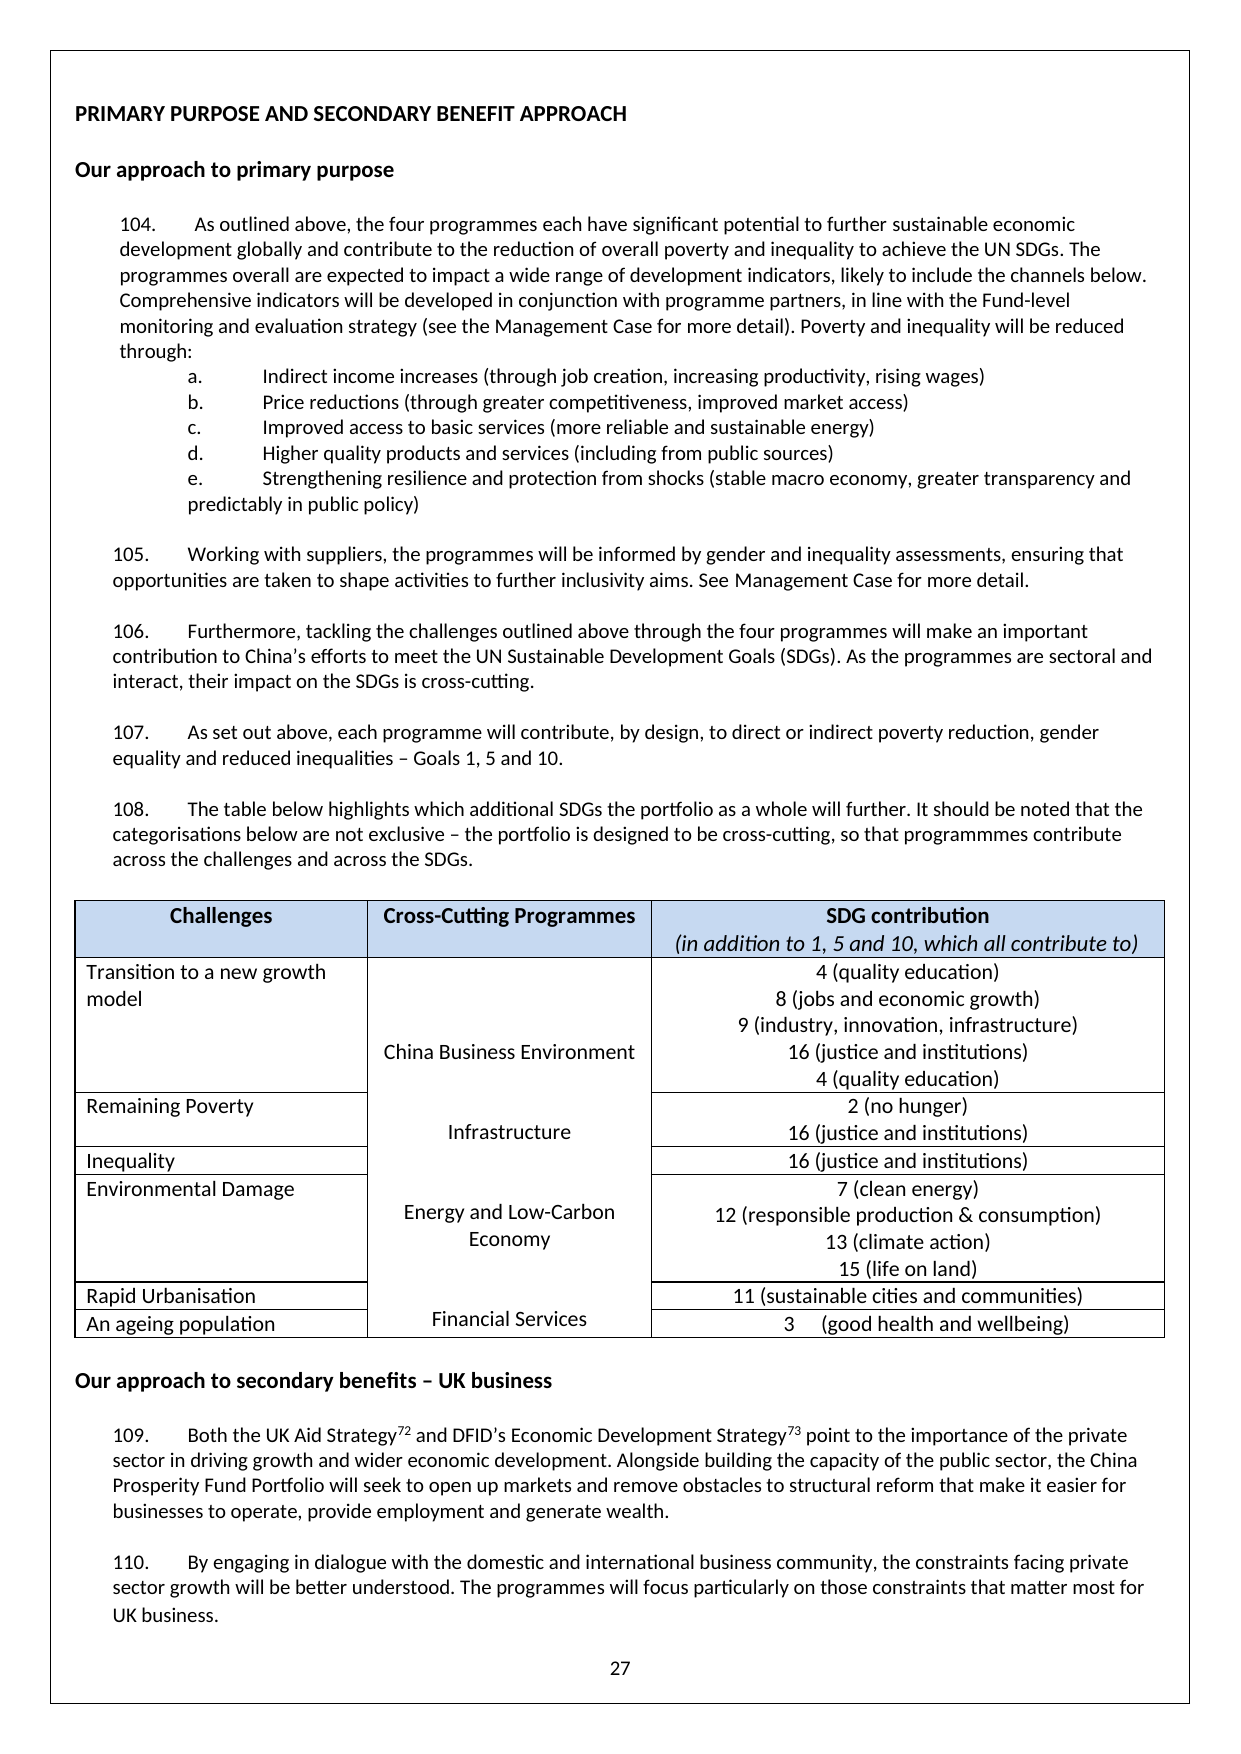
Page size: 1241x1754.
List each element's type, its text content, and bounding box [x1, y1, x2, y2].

table_cell 7 (clean energy) 12 (responsible production & consumption) 13 (climate action) 15 (life on land) [652, 1175, 1164, 1281]
list Price reductions (through greater competitiveness, improved market access) [187, 389, 1165, 414]
table_cell 11 (sustainable cities and communities) [652, 1283, 1164, 1309]
text Our approach to primary purpose [75, 155, 1165, 183]
table_cell Rapid Urbanisation [76, 1283, 367, 1309]
list Both the UK Aid Strategy and DFID’s Economic Development Strategy point to the importance of the private sector in driving growth and wider economic development. Alongside building the capacity of the public sector, the China Prosperity Fund Portfolio will seek to open up markets and remove obstacles to structural reform that make it easier for businesses to operate, provide employment and generate wealth. [112, 1422, 1165, 1523]
table_cell China Business Environment Infrastructure Energy and Low-Carbon Economy Financial Services [368, 958, 651, 1337]
table_cell Environmental Damage [76, 1175, 367, 1281]
table_cell 2 (no hunger) 16 (justice and institutions) [652, 1093, 1164, 1146]
table_cell (good health and wellbeing) [652, 1310, 1164, 1337]
list The table below highlights which additional SDGs the portfolio as a whole will further. It should be noted that the categorisations below are not exclusive – the portfolio is designed to be cross-cutting, so that programmmes contribute across the challenges and across the SDGs. [112, 796, 1165, 872]
table_header Challenges [76, 901, 367, 957]
table_cell Remaining Poverty [76, 1093, 367, 1146]
list Working with suppliers, the programmes will be informed by gender and inequality assessments, ensuring that opportunities are taken to shape activities to further inclusivity aims. See Management Case for more detail. [112, 542, 1165, 592]
table_cell 4 (quality education) 8 (jobs and economic growth) 9 (industry, innovation, infrastructure) 16 (justice and institutions) 4 (quality education) [652, 958, 1164, 1092]
text PRIMARY PURPOSE AND SECONDARY BENEFIT APPROACH [75, 99, 1165, 127]
text Our approach to secondary benefits – UK business [75, 1366, 1165, 1394]
table_cell Transition to a new growth model [76, 958, 367, 1092]
list Indirect income increases (through job creation, increasing productivity, rising wages) [187, 364, 1165, 389]
table_cell 16 (justice and institutions) [652, 1147, 1164, 1174]
list Furthermore, tackling the challenges outlined above through the four programmes will make an important contribution to China’s efforts to meet the UN Sustainable Development Goals (SDGs). As the programmes are sectoral and interact, their impact on the SDGs is cross-cutting. [112, 618, 1165, 694]
list Strengthening resilience and protection from shocks (stable macro economy, greater transparency and predictably in public policy) [187, 465, 1165, 516]
list By engaging in dialogue with the domestic and international business community, the constraints facing private sector growth will be better understood. The programmes will focus particularly on those constraints that matter most for UK business. [112, 1549, 1165, 1628]
table_header SDG contribution (in addition to 1, 5 and 10, which all contribute to) [652, 901, 1164, 957]
list As outlined above, the four programmes each have significant potential to further sustainable economic development globally and contribute to the reduction of overall poverty and inequality to achieve the UN SDGs. The programmes overall are expected to impact a wide range of development indicators, likely to include the channels below. Comprehensive indicators will be developed in conjunction with programme partners, in line with the Fund-level monitoring and evaluation strategy (see the Management Case for more detail). Poverty and inequality will be reduced through: [119, 211, 1165, 364]
table_header Cross-Cutting Programmes [368, 901, 651, 957]
list Higher quality products and services (including from public sources) [187, 440, 1165, 465]
table_cell Inequality [76, 1147, 367, 1174]
list Improved access to basic services (more reliable and sustainable energy) [187, 414, 1165, 440]
table_cell An ageing population [76, 1310, 367, 1337]
list As set out above, each programme will contribute, by design, to direct or indirect poverty reduction, gender equality and reduced inequalities – Goals 1, 5 and 10. [112, 719, 1165, 770]
